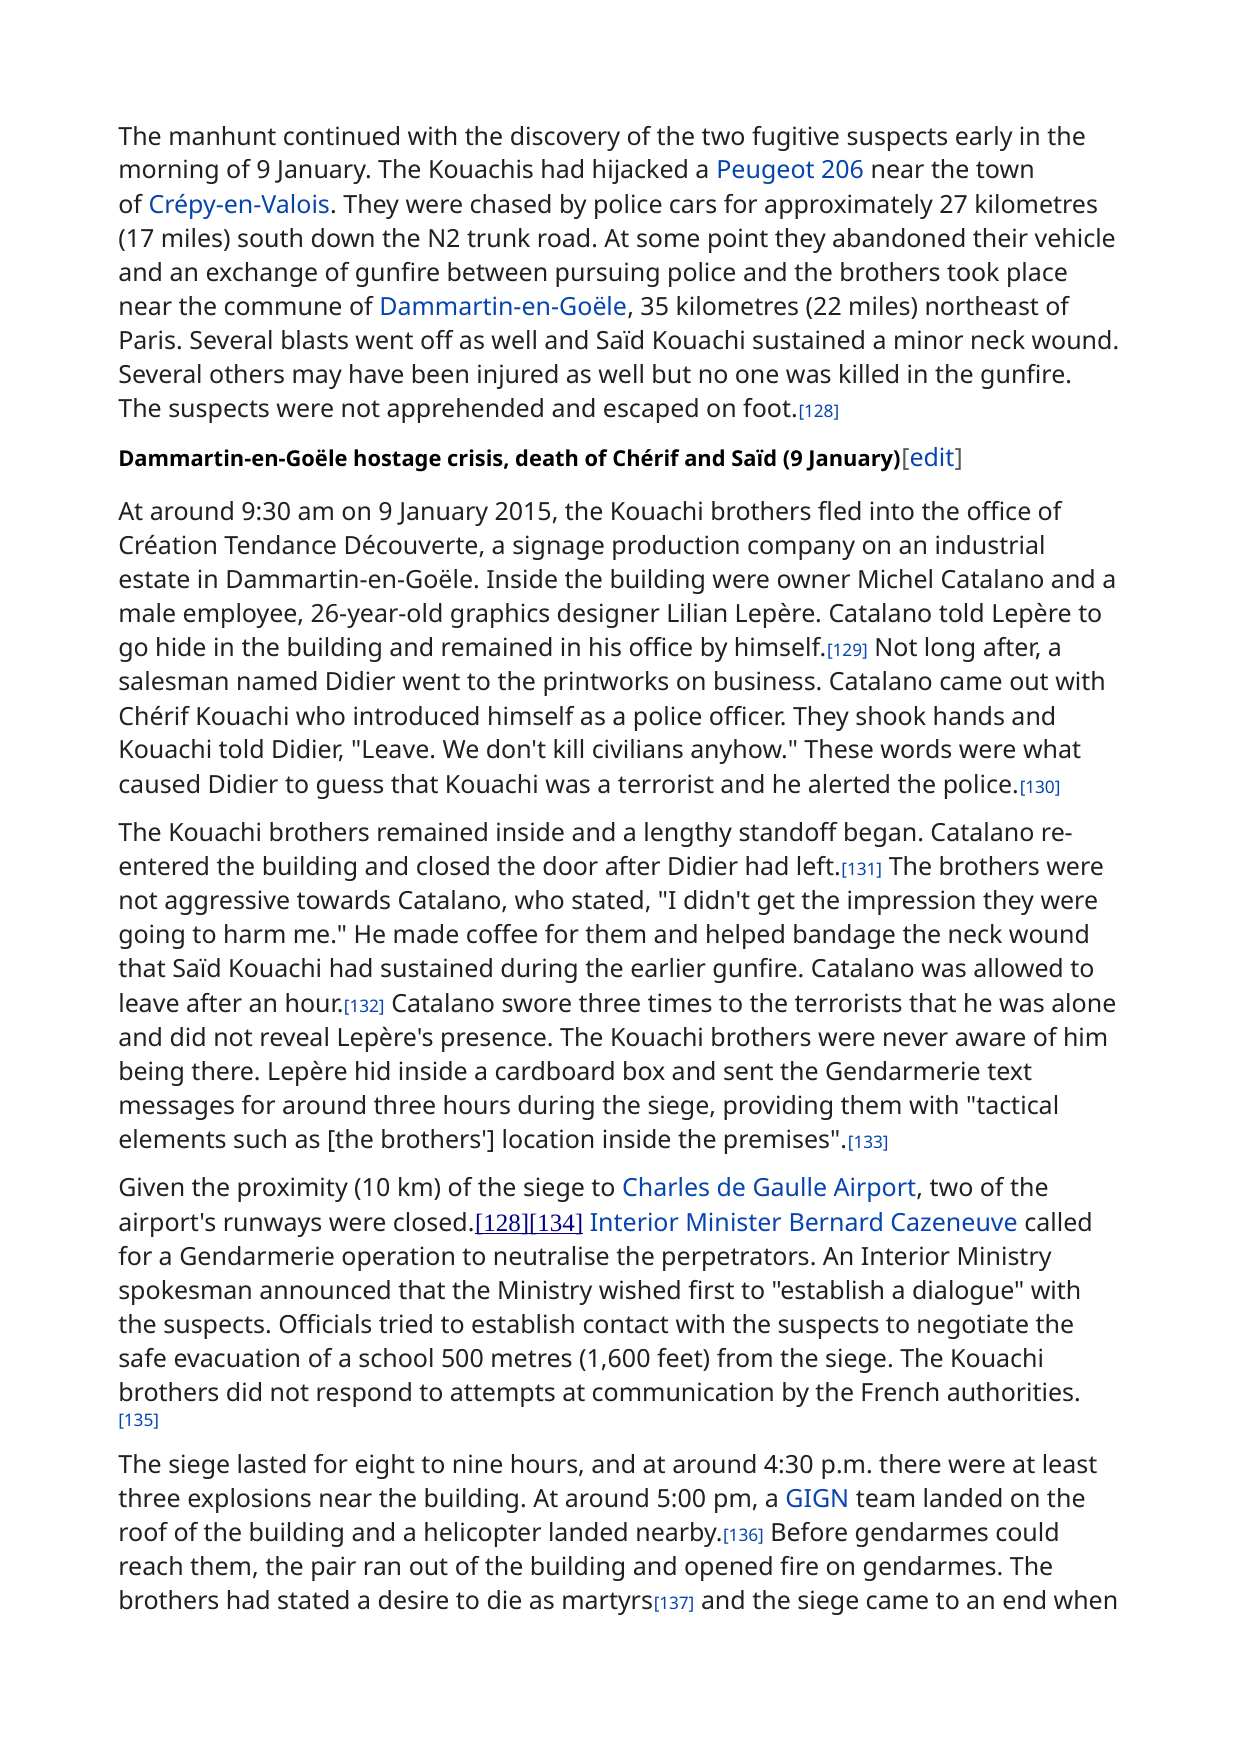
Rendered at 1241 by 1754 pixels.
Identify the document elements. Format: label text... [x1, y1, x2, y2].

subtitle Dammartin-en-Goële hostage crisis, death of Chérif and Saïd (9 January)[edit] [118, 439, 1122, 473]
text The manhunt continued with the discovery of the two fugitive suspects early in the morning of 9 January. The Kouachis had hijacked a Peugeot 206 near the town of Crépy-en-Valois. They were chased by police cars for approximately 27 kilometres (17 miles) south down the N2 trunk road. At some point they abandoned their vehicle and an exchange of gunfire between pursuing police and the brothers took place near the commune of Dammartin-en-Goële, 35 kilometres (22 miles) northeast of Paris. Several blasts went off as well and Saïd Kouachi sustained a minor neck wound. Several others may have been injured as well but no one was killed in the gunfire. The suspects were not apprehended and escaped on foot.[128] [118, 118, 1122, 425]
text The Kouachi brothers remained inside and a lengthy standoff began. Catalano re-entered the building and closed the door after Didier had left.[131] The brothers were not aggressive towards Catalano, who stated, "I didn't get the impression they were going to harm me." He made coffee for them and helped bandage the neck wound that Saïd Kouachi had sustained during the earlier gunfire. Catalano was allowed to leave after an hour.[132] Catalano swore three times to the terrorists that he was alone and did not reveal Lepère's presence. The Kouachi brothers were never aware of him being there. Lepère hid inside a cardboard box and sent the Gendarmerie text messages for around three hours during the siege, providing them with "tactical elements such as [the brothers'] location inside the premises".[133] [118, 815, 1122, 1156]
text At around 9:30 am on 9 January 2015, the Kouachi brothers fled into the office of Création Tendance Découverte, a signage production company on an industrial estate in Dammartin-en-Goële. Inside the building were owner Michel Catalano and a male employee, 26-year-old graphics designer Lilian Lepère. Catalano told Lepère to go hide in the building and remained in his office by himself.[129] Not long after, a salesman named Didier went to the printworks on business. Catalano came out with Chérif Kouachi who introduced himself as a police officer. They shook hands and Kouachi told Didier, "Leave. We don't kill civilians anyhow." These words were what caused Didier to guess that Kouachi was a terrorist and he alerted the police.[130] [118, 494, 1122, 800]
text The siege lasted for eight to nine hours, and at around 4:30 p.m. there were at least three explosions near the building. At around 5:00 pm, a GIGN team landed on the roof of the building and a helicopter landed nearby.[136] Before gendarmes could reach them, the pair ran out of the building and opened fire on gendarmes. The brothers had stated a desire to die as martyrs[137] and the siege came to an end when [118, 1447, 1122, 1617]
text Given the proximity (10 km) of the siege to Charles de Gaulle Airport, two of the airport's runways were closed.[128][134] Interior Minister Bernard Cazeneuve called for a Gendarmerie operation to neutralise the perpetrators. An Interior Ministry spokesman announced that the Ministry wished first to "establish a dialogue" with the suspects. Officials tried to establish contact with the suspects to negotiate the safe evacuation of a school 500 metres (1,600 feet) from the siege. The Kouachi brothers did not respond to attempts at communication by the French authorities.[135] [118, 1170, 1122, 1432]
